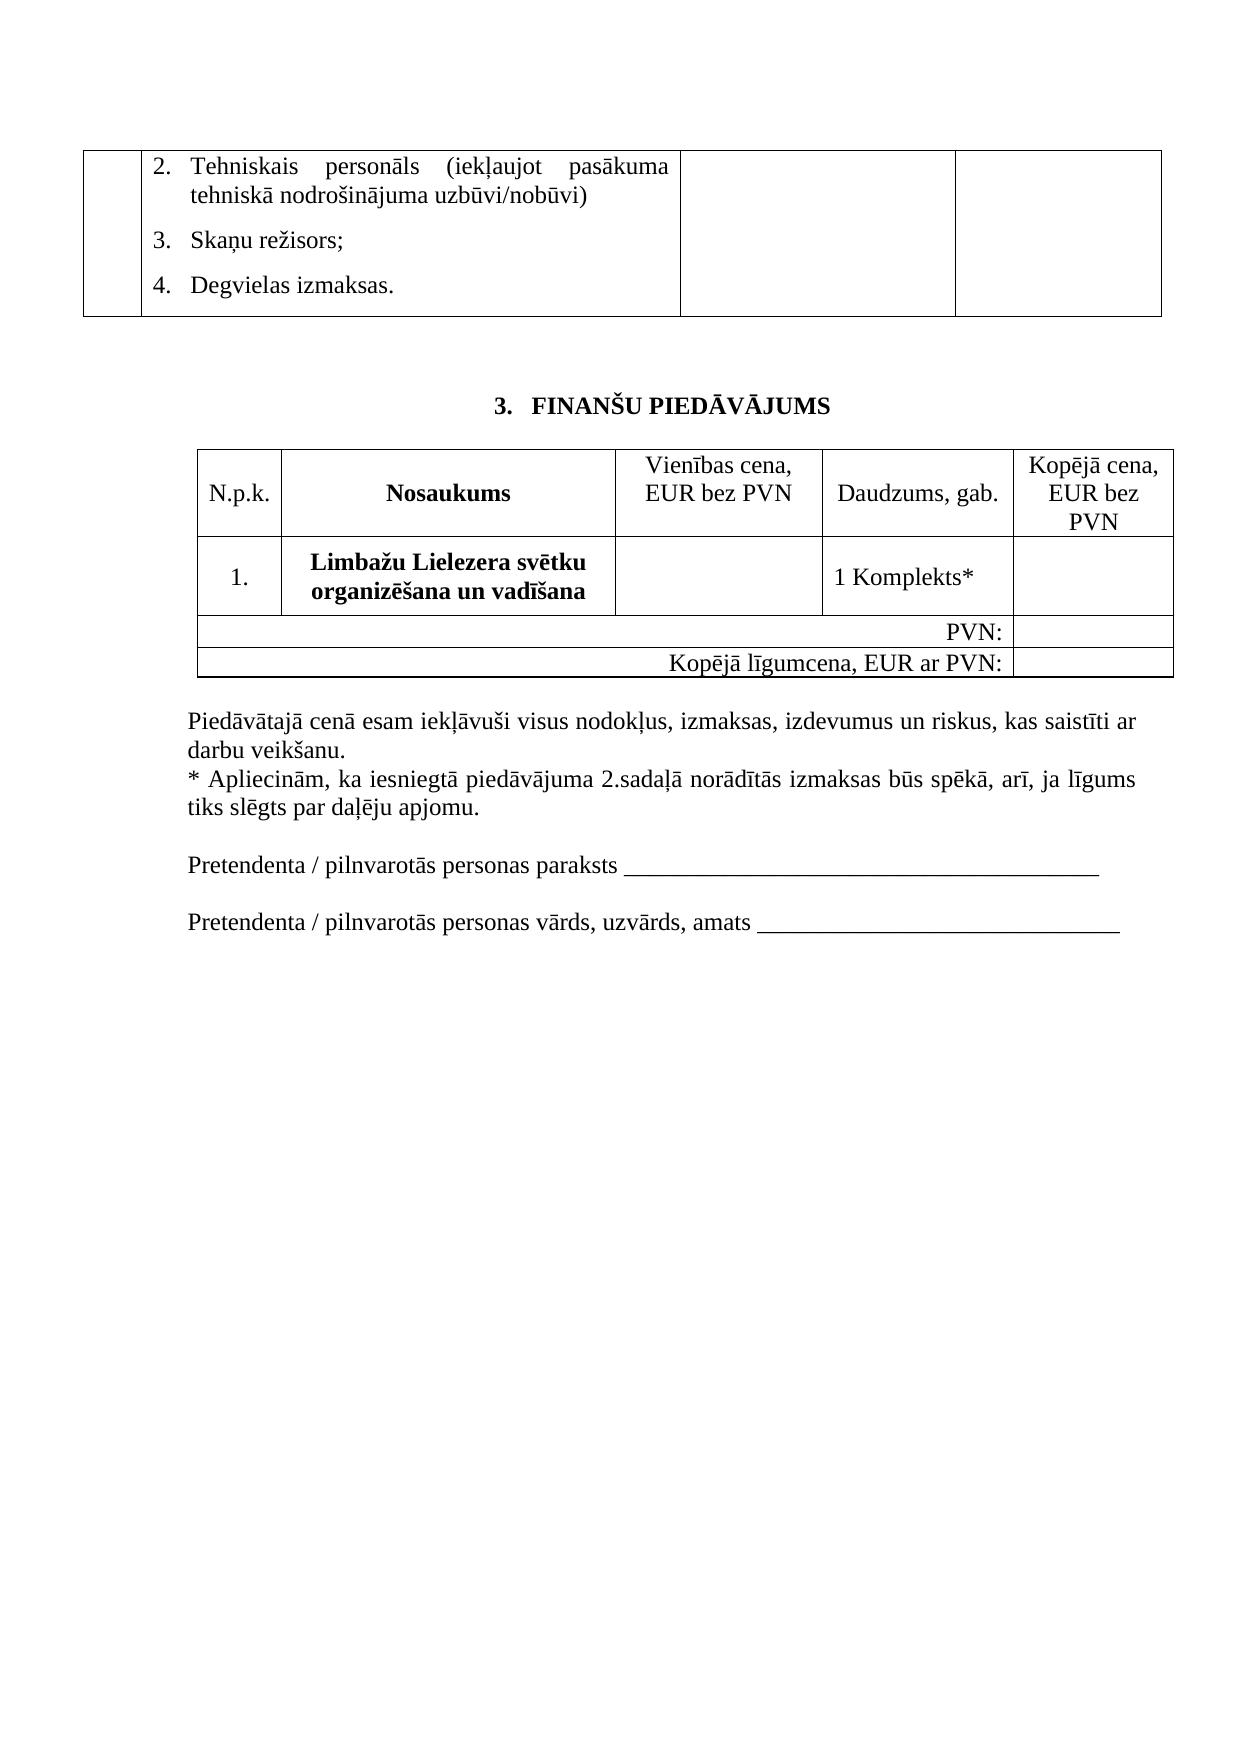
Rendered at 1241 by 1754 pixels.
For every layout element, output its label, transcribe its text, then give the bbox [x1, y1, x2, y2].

table_cell [1014, 537, 1173, 615]
list FINANŠU PIEDĀVĀJUMS [187, 391, 1137, 420]
table_cell [616, 537, 822, 615]
text Pretendenta / pilnvarotās personas vārds, uzvārds, amats _____________________________ [187, 907, 1137, 936]
table_cell [956, 151, 1161, 316]
table_cell 1 Komplekts* [823, 537, 1013, 615]
table_cell [84, 151, 141, 316]
text Piedāvātajā cenā esam iekļāvuši visus nodokļus, izmaksas, izdevumus un riskus, kas saistīti ar darbu veikšanu. [187, 706, 1137, 764]
table_header Daudzums, gab. [823, 450, 1013, 536]
text Pretendenta / pilnvarotās personas paraksts ______________________________________ [187, 850, 1137, 879]
table_cell [1014, 648, 1173, 676]
table_cell [681, 151, 955, 316]
table_header Vienības cena, EUR bez PVN [616, 450, 822, 536]
table_cell [1014, 616, 1173, 647]
table_header Nosaukums [282, 450, 615, 536]
table_cell Limbažu Lielezera svētku organizēšana un vadīšana [282, 537, 615, 615]
table_cell Kopējā līgumcena, EUR ar PVN: [198, 648, 1013, 676]
text * Apliecinām, ka iesniegtā piedāvājuma 2.sadaļā norādītās izmaksas būs spēkā, arī, ja līgums tiks slēgts par daļēju apjomu. [187, 764, 1137, 821]
table_cell 1. [198, 537, 281, 615]
table_cell Pasākuma organizatoriskās izmaksas Producents: Tehniskais personāls (iekļaujot pasākuma tehniskā nodrošinājuma uzbūvi/nobūvi) Skaņu režisors; Degvielas izmaksas. [142, 151, 680, 316]
table_header Kopējā cena, EUR bez PVN [1014, 450, 1173, 536]
table_cell PVN: [198, 616, 1013, 647]
table_header N.p.k. [198, 450, 281, 536]
